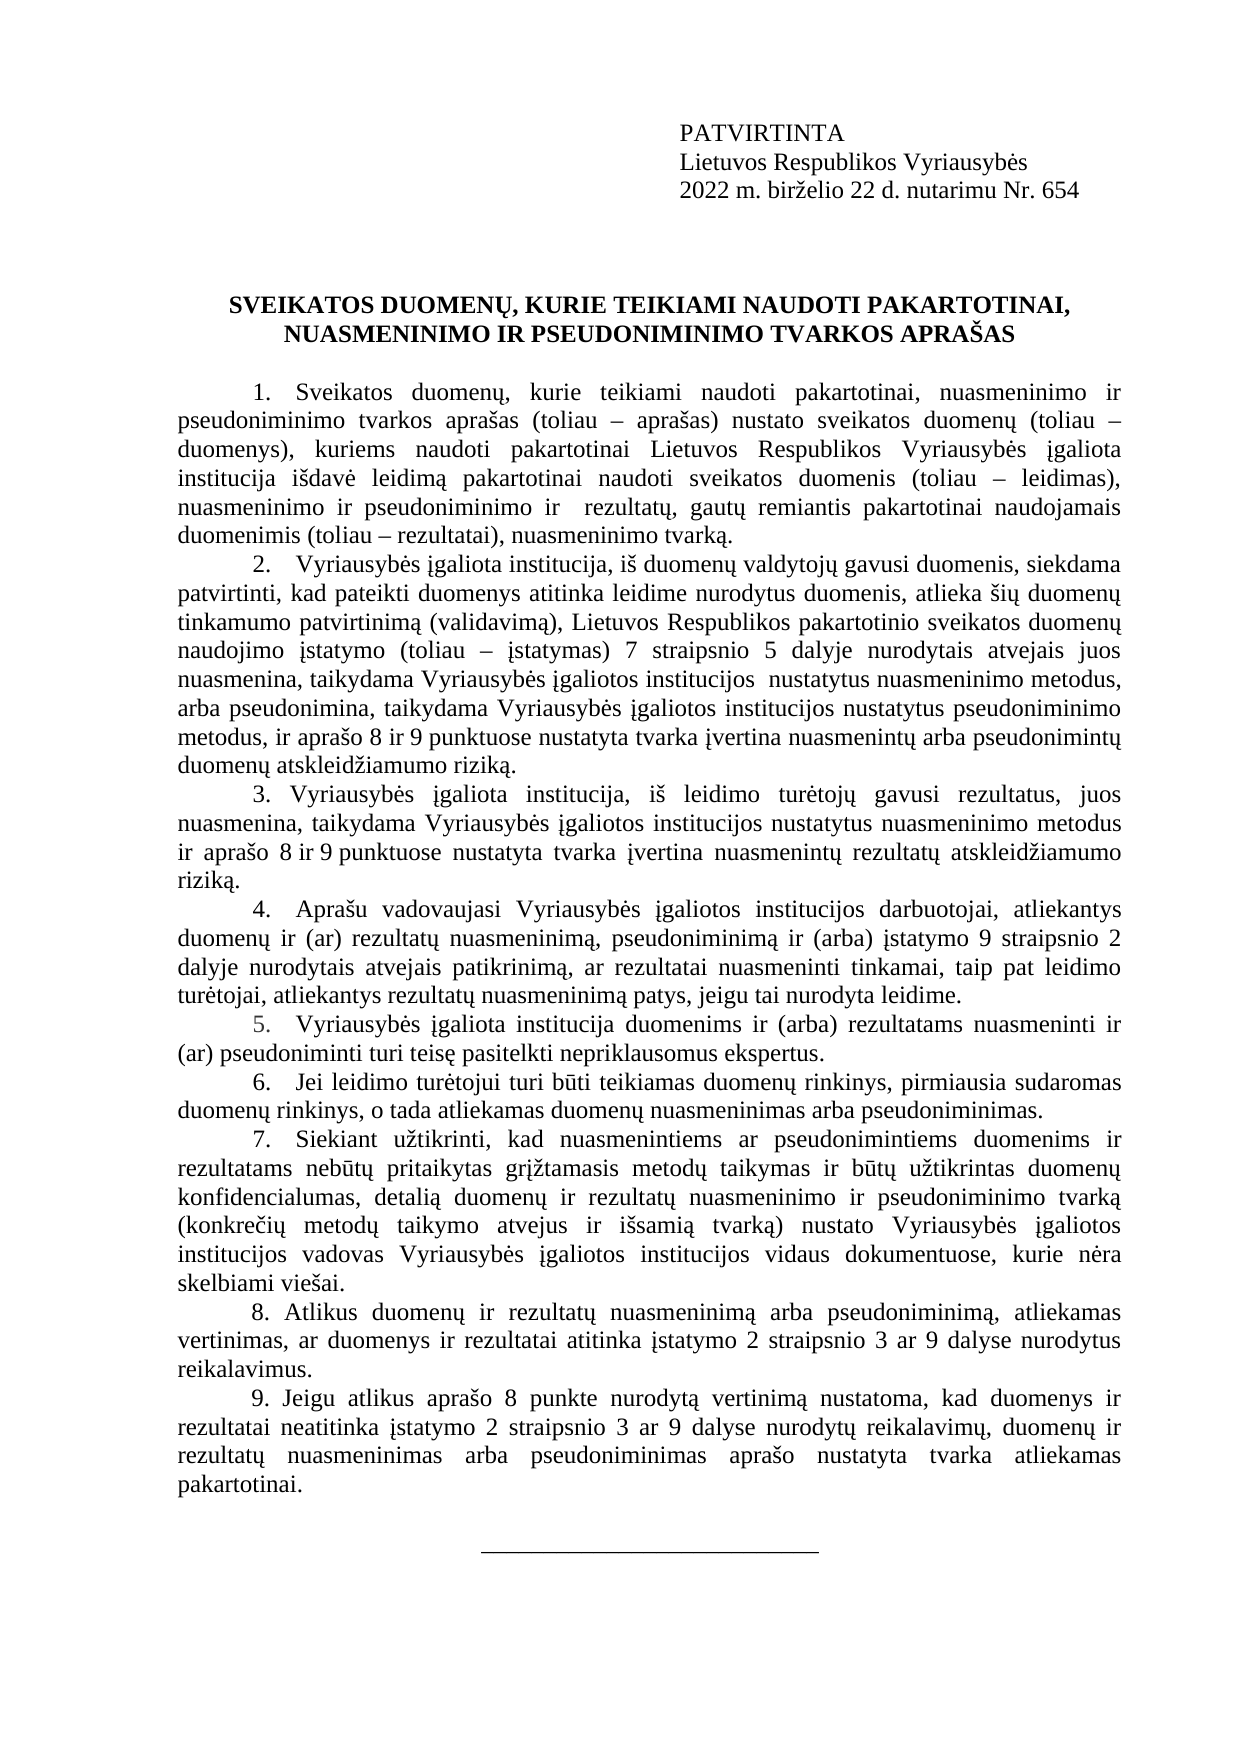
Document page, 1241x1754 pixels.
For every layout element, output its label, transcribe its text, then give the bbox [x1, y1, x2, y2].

text 4. Aprašu vadovaujasi Vyriausybės įgaliotos institucijos darbuotojai, atliekantys duomenų ir (ar) rezultatų nuasmeninimą, pseudoniminimą ir (arba) įstatymo 9 straipsnio 2 dalyje nurodytais atvejais patikrinimą, ar rezultatai nuasmeninti tinkamai, taip pat leidimo turėtojai, atliekantys rezultatų nuasmeninimą patys, jeigu tai nurodyta leidime. [177, 894, 1122, 1009]
text 5. Vyriausybės įgaliota institucija duomenims ir (arba) rezultatams nuasmeninti ir (ar) pseudoniminti turi teisę pasitelkti nepriklausomus ekspertus. [177, 1009, 1122, 1067]
text 8. Atlikus duomenų ir rezultatų nuasmeninimą arba pseudoniminimą, atliekamas vertinimas, ar duomenys ir rezultatai atitinka įstatymo 2 straipsnio 3 ar 9 dalyse nurodytus reikalavimus. [177, 1297, 1122, 1383]
text 6. Jei leidimo turėtojui turi būti teikiamas duomenų rinkinys, pirmiausia sudaromas duomenų rinkinys, o tada atliekamas duomenų nuasmeninimas arba pseudoniminimas. [177, 1067, 1122, 1124]
text 7. Siekiant užtikrinti, kad nuasmenintiems ar pseudonimintiems duomenims ir rezultatams nebūtų pritaikytas grįžtamasis metodų taikymas ir būtų užtikrintas duomenų konfidencialumas, detalią duomenų ir rezultatų nuasmeninimo ir pseudoniminimo tvarką (konkrečių metodų taikymo atvejus ir išsamią tvarką) nustato Vyriausybės įgaliotos institucijos vadovas Vyriausybės įgaliotos institucijos vidaus dokumentuose, kurie nėra skelbiami viešai. [177, 1124, 1122, 1297]
text 2. Vyriausybės įgaliota institucija, iš duomenų valdytojų gavusi duomenis, siekdama patvirtinti, kad pateikti duomenys atitinka leidime nurodytus duomenis, atlieka šių duomenų tinkamumo patvirtinimą (validavimą), Lietuvos Respublikos pakartotinio sveikatos duomenų naudojimo įstatymo (toliau – įstatymas) 7 straipsnio 5 dalyje nurodytais atvejais juos nuasmenina, taikydama Vyriausybės įgaliotos institucijos nustatytus nuasmeninimo metodus, arba pseudonimina, taikydama Vyriausybės įgaliotos institucijos nustatytus pseudoniminimo metodus, ir aprašo 8 ir 9 punktuose nustatyta tvarka įvertina nuasmenintų arba pseudonimintų duomenų atskleidžiamumo riziką. [177, 549, 1122, 779]
text 1. Sveikatos duomenų, kurie teikiami naudoti pakartotinai, nuasmeninimo ir pseudoniminimo tvarkos aprašas (toliau – aprašas) nustato sveikatos duomenų (toliau – duomenys), kuriems naudoti pakartotinai Lietuvos Respublikos Vyriausybės įgaliota institucija išdavė leidimą pakartotinai naudoti sveikatos duomenis (toliau – leidimas), nuasmeninimo ir pseudoniminimo ir rezultatų, gautų remiantis pakartotinai naudojamais duomenimis (toliau – rezultatai), nuasmeninimo tvarką. [177, 377, 1122, 549]
text ___________________________ [177, 1527, 1122, 1556]
text SVEIKATOS DUOMENŲ, KURIE TEIKIAMI NAUDOTI PAKARTOTINAI, NUASMENINIMO IR PSEUDONIMINIMO TVARKOS APRAŠAS [177, 291, 1122, 348]
text PATVIRTINTA Lietuvos Respublikos Vyriausybės 2022 m. birželio 22 d. nutarimu Nr. 654 [679, 118, 1122, 204]
text 3. Vyriausybės įgaliota institucija, iš leidimo turėtojų gavusi rezultatus, juos nuasmenina, taikydama Vyriausybės įgaliotos institucijos nustatytus nuasmeninimo metodus ir aprašo 8 ir 9 punktuose nustatyta tvarka įvertina nuasmenintų rezultatų atskleidžiamumo riziką. [177, 779, 1122, 894]
text 9. Jeigu atlikus aprašo 8 punkte nurodytą vertinimą nustatoma, kad duomenys ir rezultatai neatitinka įstatymo 2 straipsnio 3 ar 9 dalyse nurodytų reikalavimų, duomenų ir rezultatų nuasmeninimas arba pseudoniminimas aprašo nustatyta tvarka atliekamas pakartotinai. [177, 1383, 1122, 1498]
